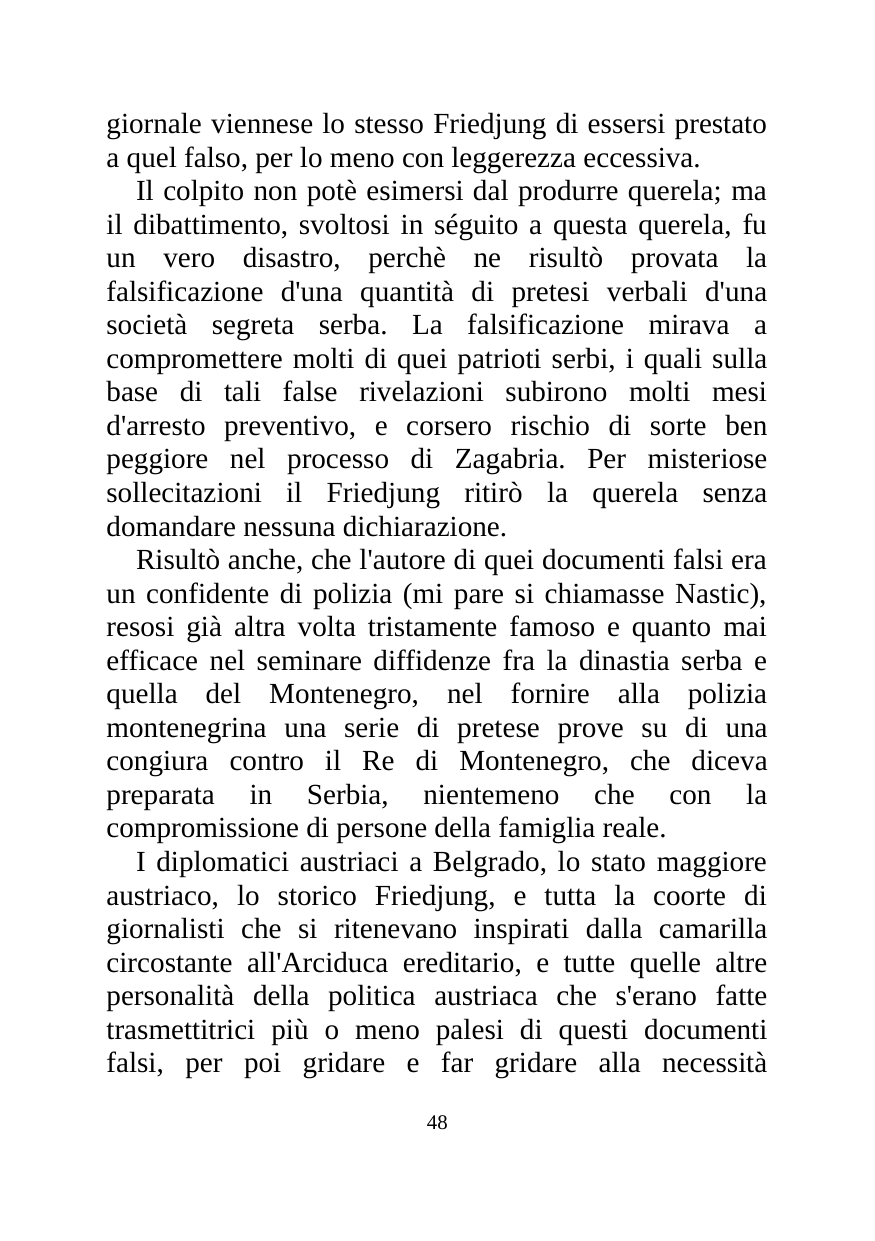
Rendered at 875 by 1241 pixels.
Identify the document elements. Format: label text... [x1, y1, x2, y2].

text giornale viennese lo stesso Friedjung di essersi prestato a quel falso, per lo meno con leggerezza eccessiva. [106, 106, 768, 173]
text Il colpito non potè esimersi dal produrre querela; ma il dibattimento, svoltosi in séguito a questa querela, fu un vero disastro, perchè ne risultò provata la falsificazione d'una quantità di pretesi verbali d'una società segreta serba. La falsificazione mirava a compromettere molti di quei patrioti serbi, i quali sulla base di tali false rivelazioni subirono molti mesi d'arresto preventivo, e corsero rischio di sorte ben peggiore nel processo di Zagabria. Per misteriose sollecitazioni il Friedjung ritirò la querela senza domandare nessuna dichiarazione. [106, 173, 768, 542]
text I diplomatici austriaci a Belgrado, lo stato maggiore austriaco, lo storico Friedjung, e tutta la coorte di giornalisti che si ritenevano inspirati dalla camarilla circostante all'Arciduca ereditario, e tutte quelle altre personalità della politica austriaca che s'erano fatte trasmettitrici più o meno palesi di questi documenti falsi, per poi gridare e far gridare alla necessità [106, 844, 768, 1079]
text Risultò anche, che l'autore di quei documenti falsi era un confidente di polizia (mi pare si chiamasse Nastic), resosi già altra volta tristamente famoso e quanto mai efficace nel seminare diffidenze fra la dinastia serba e quella del Montenegro, nel fornire alla polizia montenegrina una serie di pretese prove su di una congiura contro il Re di Montenegro, che diceva preparata in Serbia, nientemeno che con la compromissione di persone della famiglia reale. [106, 542, 768, 844]
